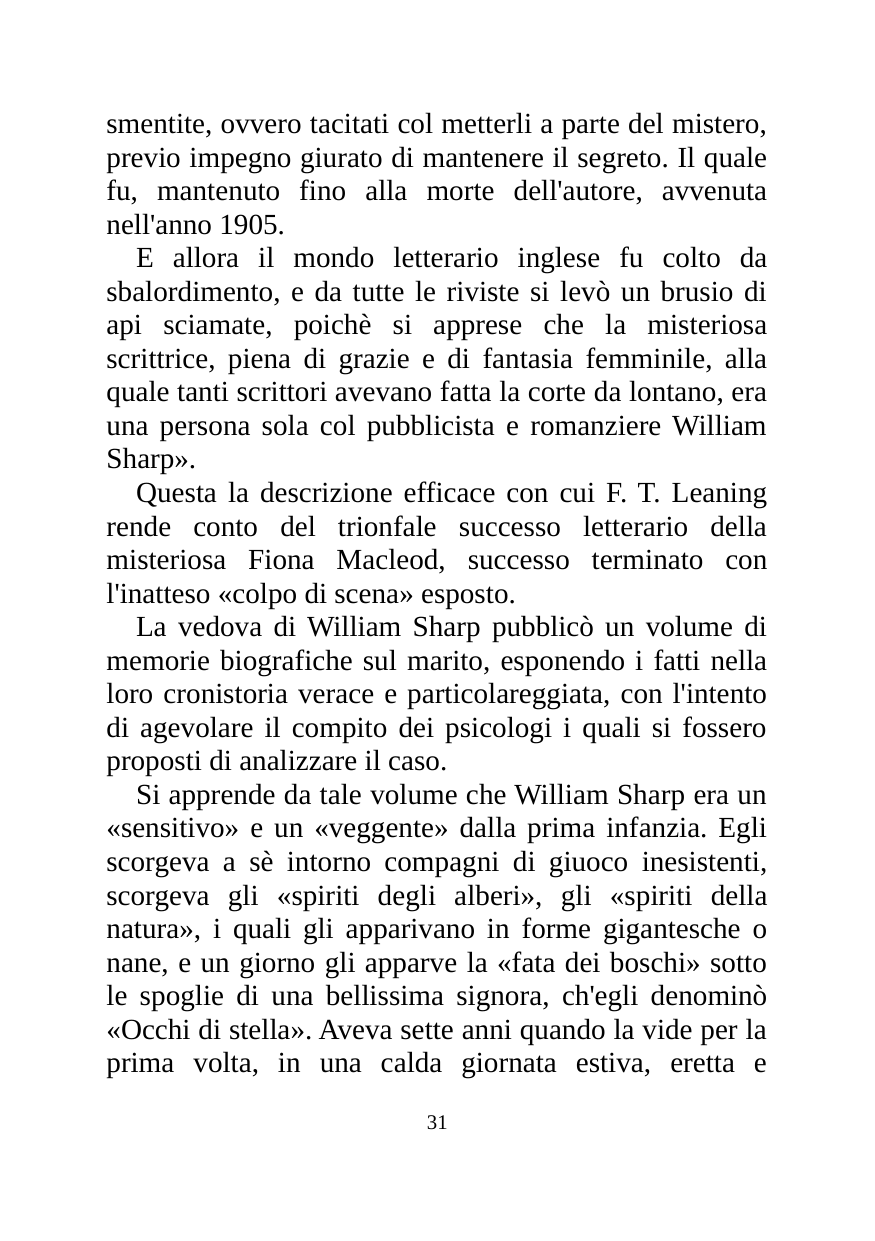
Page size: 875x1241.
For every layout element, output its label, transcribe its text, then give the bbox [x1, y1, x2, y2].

text La vedova di William Sharp pubblicò un volume di memorie biografiche sul marito, esponendo i fatti nella loro cronistoria verace e particolareggiata, con l'intento di agevolare il compito dei psicologi i quali si fossero proposti di analizzare il caso. [106, 609, 768, 777]
text Questa la descrizione efficace con cui F. T. Leaning rende conto del trionfale successo letterario della misteriosa Fiona Macleod, successo terminato con l'inatteso «colpo di scena» esposto. [106, 475, 768, 609]
text Si apprende da tale volume che William Sharp era un «sensitivo» e un «veggente» dalla prima infanzia. Egli scorgeva a sè intorno compagni di giuoco inesistenti, scorgeva gli «spiriti degli alberi», gli «spiriti della natura», i quali gli apparivano in forme gigantesche o nane, e un giorno gli apparve la «fata dei boschi» sotto le spoglie di una bellissima signora, ch'egli denominò «Occhi di stella». Aveva sette anni quando la vide per la prima volta, in una calda giornata estiva, eretta e [106, 777, 768, 1079]
text smentite, ovvero tacitati col metterli a parte del mistero, previo impegno giurato di mantenere il segreto. Il quale fu, mantenuto fino alla morte dell'autore, avvenuta nell'anno 1905. [106, 106, 768, 240]
text E allora il mondo letterario inglese fu colto da sbalordimento, e da tutte le riviste si levò un brusio di api sciamate, poichè si apprese che la misteriosa scrittrice, piena di grazie e di fantasia femminile, alla quale tanti scrittori avevano fatta la corte da lontano, era una persona sola col pubblicista e romanziere William Sharp». [106, 240, 768, 475]
